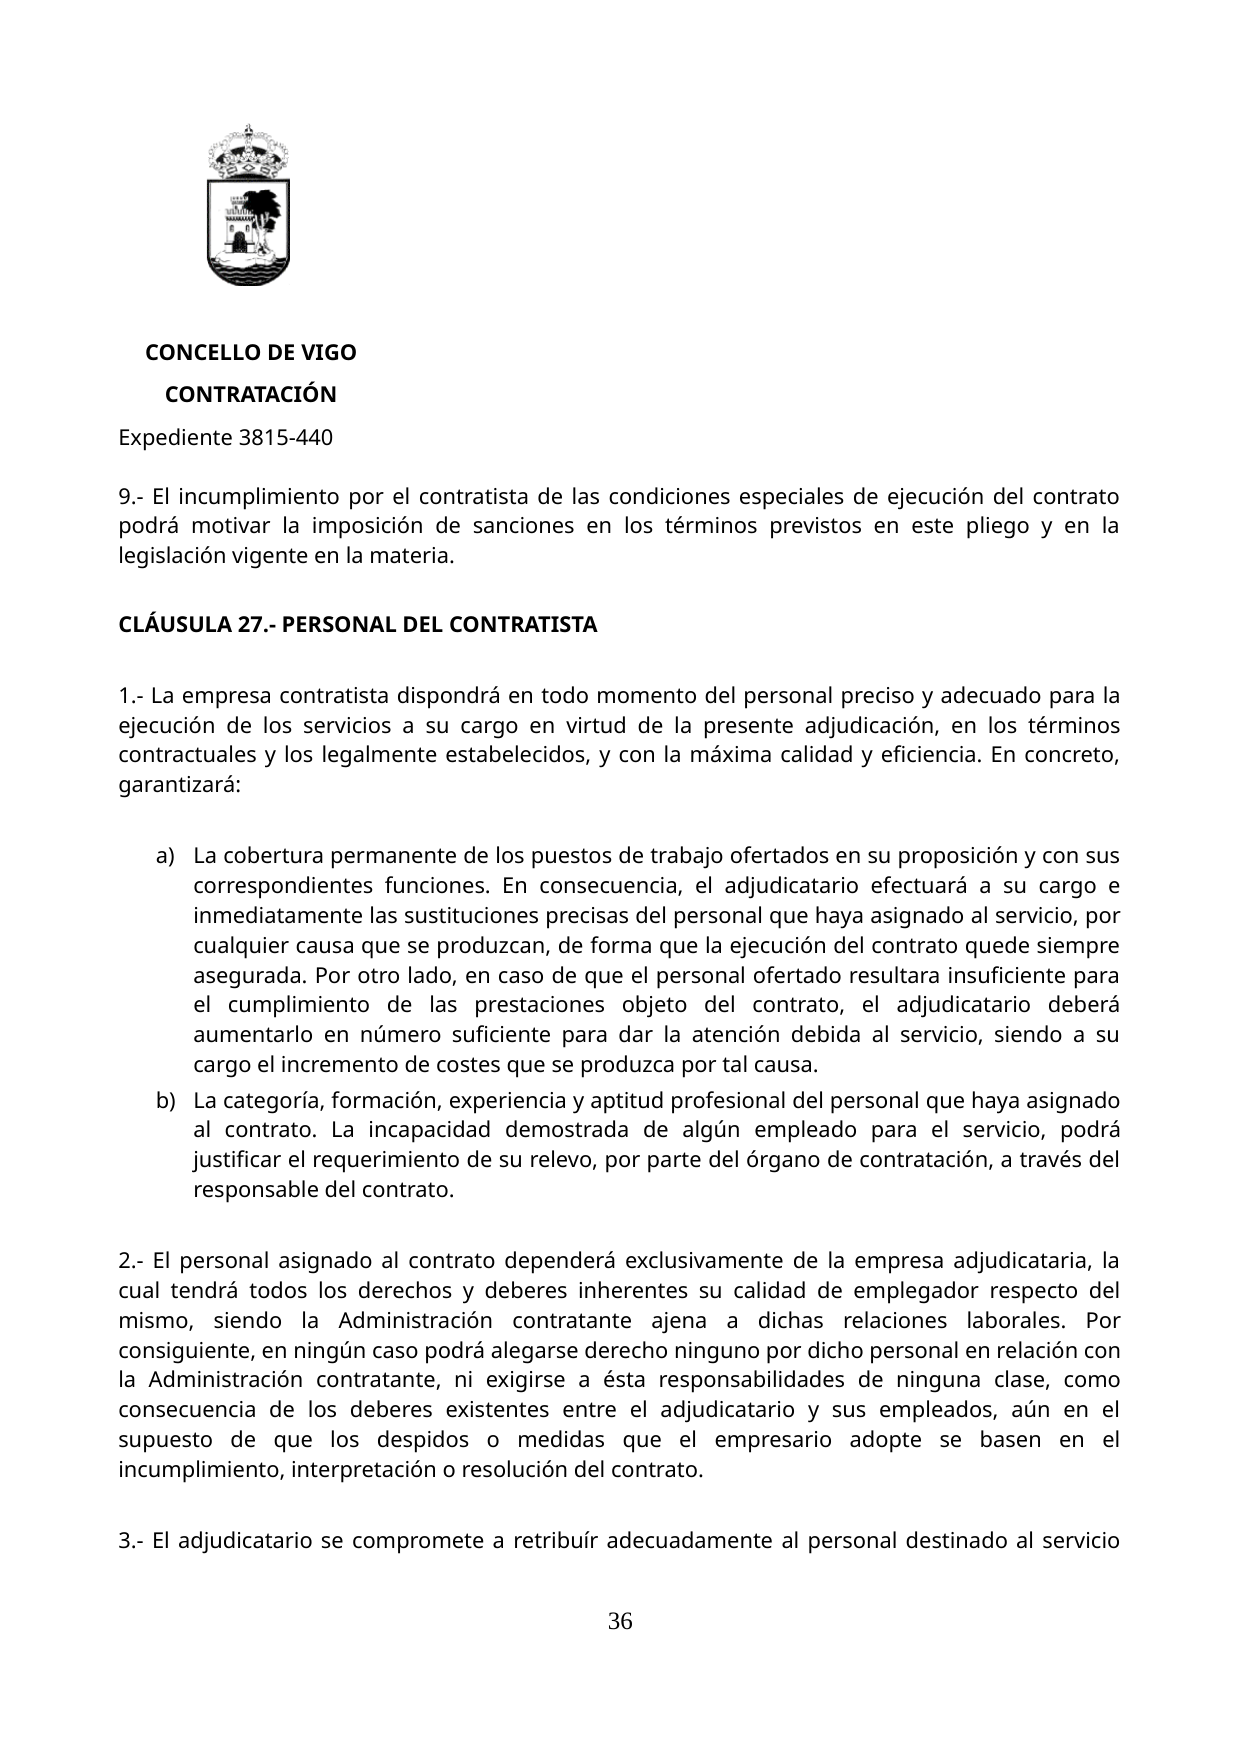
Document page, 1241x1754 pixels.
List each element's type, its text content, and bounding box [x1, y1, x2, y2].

text 3.- El adjudicatario se compromete a retribuír adecuadamente al personal destinado al servicio [118, 1525, 1122, 1555]
text 1.- La empresa contratista dispondrá en todo momento del personal preciso y adecuado para la ejecución de los servicios a su cargo en virtud de la presente adjudicación, en los términos contractuales y los legalmente estabelecidos, y con la máxima calidad y eficiencia. En concreto, garantizará: [118, 680, 1122, 799]
picture [206, 123, 290, 286]
text CLÁUSULA 27.- PERSONAL DEL CONTRATISTA [118, 609, 1122, 638]
list La cobertura permanente de los puestos de trabajo ofertados en su proposición y con sus correspondientes funciones. En consecuencia, el adjudicatario efectuará a su cargo e inmediatamente las sustituciones precisas del personal que haya asignado al servicio, por cualquier causa que se produzcan, de forma que la ejecución del contrato quede siempre asegurada. Por otro lado, en caso de que el personal ofertado resultara insuficiente para el cumplimiento de las prestaciones objeto del contrato, el adjudicatario deberá aumentarlo en número suficiente para dar la atención debida al servicio, siendo a su cargo el incremento de costes que se produzca por tal causa. [156, 841, 1122, 1079]
text 2.- El personal asignado al contrato dependerá exclusivamente de la empresa adjudicataria, la cual tendrá todos los derechos y deberes inherentes su calidad de emplegador respecto del mismo, siendo la Administración contratante ajena a dichas relaciones laborales. Por consiguiente, en ningún caso podrá alegarse derecho ninguno por dicho personal en relación con la Administración contratante, ni exigirse a ésta responsabilidades de ninguna clase, como consecuencia de los deberes existentes entre el adjudicatario y sus empleados, aún en el supuesto de que los despidos o medidas que el empresario adopte se basen en el incumplimiento, interpretación o resolución del contrato. [118, 1245, 1122, 1484]
text 9.- El incumplimiento por el contratista de las condiciones especiales de ejecución del contrato podrá motivar la imposición de sanciones en los términos previstos en este pliego y en la legislación vigente en la materia. [118, 481, 1122, 570]
list La categoría, formación, experiencia y aptitud profesional del personal que haya asignado al contrato. La incapacidad demostrada de algún empleado para el servicio, podrá justificar el requerimiento de su relevo, por parte del órgano de contratación, a través del responsable del contrato. [156, 1085, 1122, 1204]
